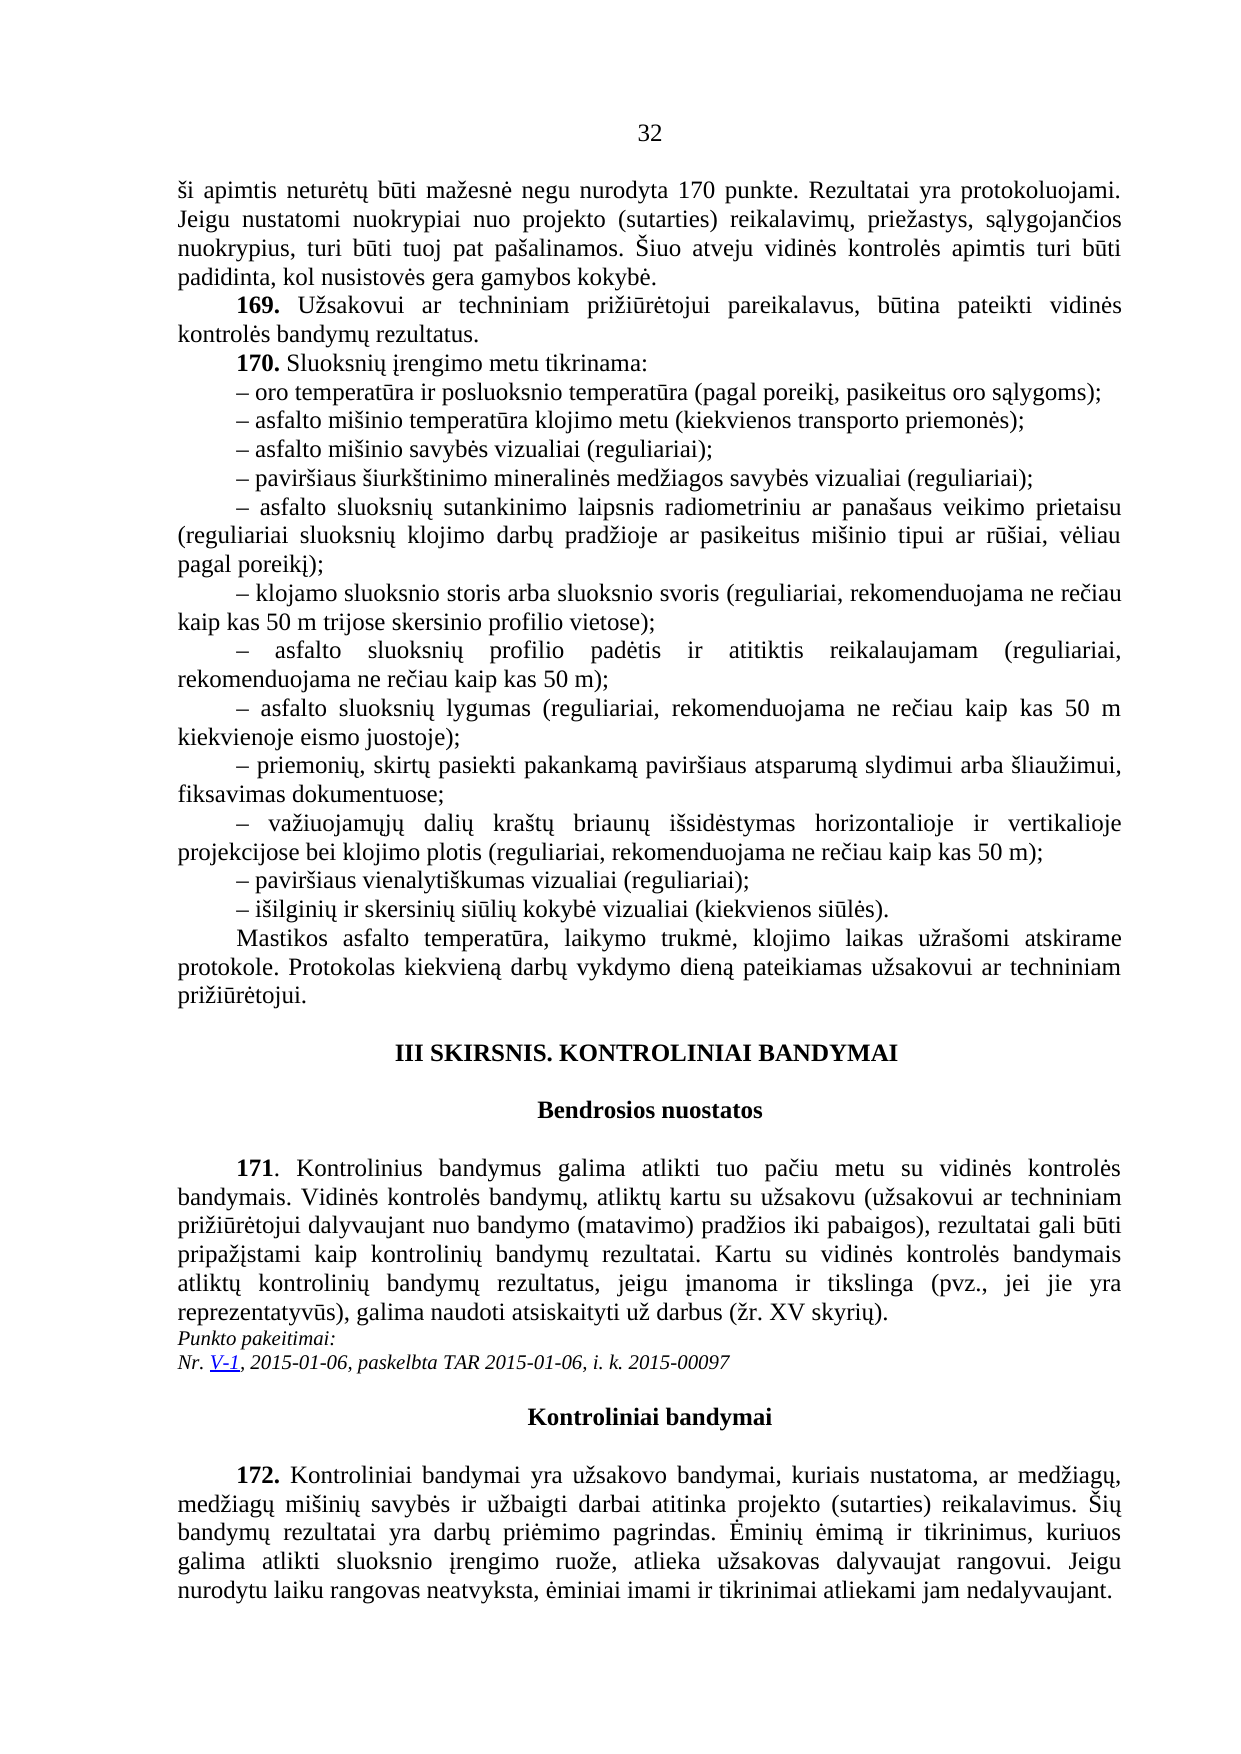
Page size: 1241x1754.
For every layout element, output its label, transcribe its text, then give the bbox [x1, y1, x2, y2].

text 171. Kontrolinius bandymus galima atlikti tuo pačiu metu su vidinės kontrolės bandymais. Vidinės kontrolės bandymų, atliktų kartu su užsakovu (užsakovui ar techniniam prižiūrėtojui dalyvaujant nuo bandymo (matavimo) pradžios iki pabaigos), rezultatai gali būti pripažįstami kaip kontrolinių bandymų rezultatai. Kartu su vidinės kontrolės bandymais atliktų kontrolinių bandymų rezultatus, jeigu įmanoma ir tikslinga (pvz., jei jie yra reprezentatyvūs), galima naudoti atsiskaityti už darbus (žr. XV skyrių). [177, 1153, 1122, 1326]
text ši apimtis neturėtų būti mažesnė negu nurodyta 170 punkte. Rezultatai yra protokoluojami. Jeigu nustatomi nuokrypiai nuo projekto (sutarties) reikalavimų, priežastys, sąlygojančios nuokrypius, turi būti tuoj pat pašalinamos. Šiuo atveju vidinės kontrolės apimtis turi būti padidinta, kol nusistovės gera gamybos kokybė. [177, 176, 1122, 291]
text – klojamo sluoksnio storis arba sluoksnio svoris (reguliariai, rekomenduojama ne rečiau kaip kas 50 m trijose skersinio profilio vietose); [177, 578, 1122, 636]
text – priemonių, skirtų pasiekti pakankamą paviršiaus atsparumą slydimui arba šliaužimui, fiksavimas dokumentuose; [177, 751, 1122, 808]
text – asfalto sluoksnių profilio padėtis ir atitiktis reikalaujamam (reguliariai, rekomenduojama ne rečiau kaip kas 50 m); [177, 636, 1122, 693]
text – išilginių ir skersinių siūlių kokybė vizualiai (kiekvienos siūlės). [177, 894, 1122, 923]
text 170. Sluoksnių įrengimo metu tikrinama: [177, 348, 1122, 377]
text 169. Užsakovui ar techniniam prižiūrėtojui pareikalavus, būtina pateikti vidinės kontrolės bandymų rezultatus. [177, 291, 1122, 348]
text – asfalto mišinio temperatūra klojimo metu (kiekvienos transporto priemonės); [177, 406, 1122, 434]
text – asfalto mišinio savybės vizualiai (reguliariai); [177, 434, 1122, 463]
text Punkto pakeitimai: [177, 1326, 1122, 1350]
text – oro temperatūra ir posluoksnio temperatūra (pagal poreikį, pasikeitus oro sąlygoms); [177, 377, 1122, 406]
text Kontroliniai bandymai [177, 1402, 1122, 1431]
text – asfalto sluoksnių sutankinimo laipsnis radiometriniu ar panašaus veikimo prietaisu (reguliariai sluoksnių klojimo darbų pradžioje ar pasikeitus mišinio tipui ar rūšiai, vėliau pagal poreikį); [177, 492, 1122, 578]
text Bendrosios nuostatos [177, 1096, 1122, 1124]
text – asfalto sluoksnių lygumas (reguliariai, rekomenduojama ne rečiau kaip kas 50 m kiekvienoje eismo juostoje); [177, 693, 1122, 751]
text Mastikos asfalto temperatūra, laikymo trukmė, klojimo laikas užrašomi atskirame protokole. Protokolas kiekvieną darbų vykdymo dieną pateikiamas užsakovui ar techniniam prižiūrėtojui. [177, 923, 1122, 1009]
text – paviršiaus šiurkštinimo mineralinės medžiagos savybės vizualiai (reguliariai); [177, 463, 1122, 492]
text – paviršiaus vienalytiškumas vizualiai (reguliariai); [177, 866, 1122, 894]
text Nr. V-1, 2015-01-06, paskelbta TAR 2015-01-06, i. k. 2015-00097 [177, 1350, 1122, 1374]
text 172. Kontroliniai bandymai yra užsakovo bandymai, kuriais nustatoma, ar medžiagų, medžiagų mišinių savybės ir užbaigti darbai atitinka projekto (sutarties) reikalavimus. Šių bandymų rezultatai yra darbų priėmimo pagrindas. Ėminių ėmimą ir tikrinimus, kuriuos galima atlikti sluoksnio įrengimo ruože, atlieka užsakovas dalyvaujat rangovui. Jeigu nurodytu laiku rangovas neatvyksta, ėminiai imami ir tikrinimai atliekami jam nedalyvaujant. [177, 1460, 1122, 1604]
text – važiuojamųjų dalių kraštų briaunų išsidėstymas horizontalioje ir vertikalioje projekcijose bei klojimo plotis (reguliariai, rekomenduojama ne rečiau kaip kas 50 m); [177, 808, 1122, 866]
text III SKIRSNIS. KONTROLINIAI BANDYMAI [177, 1038, 1122, 1067]
